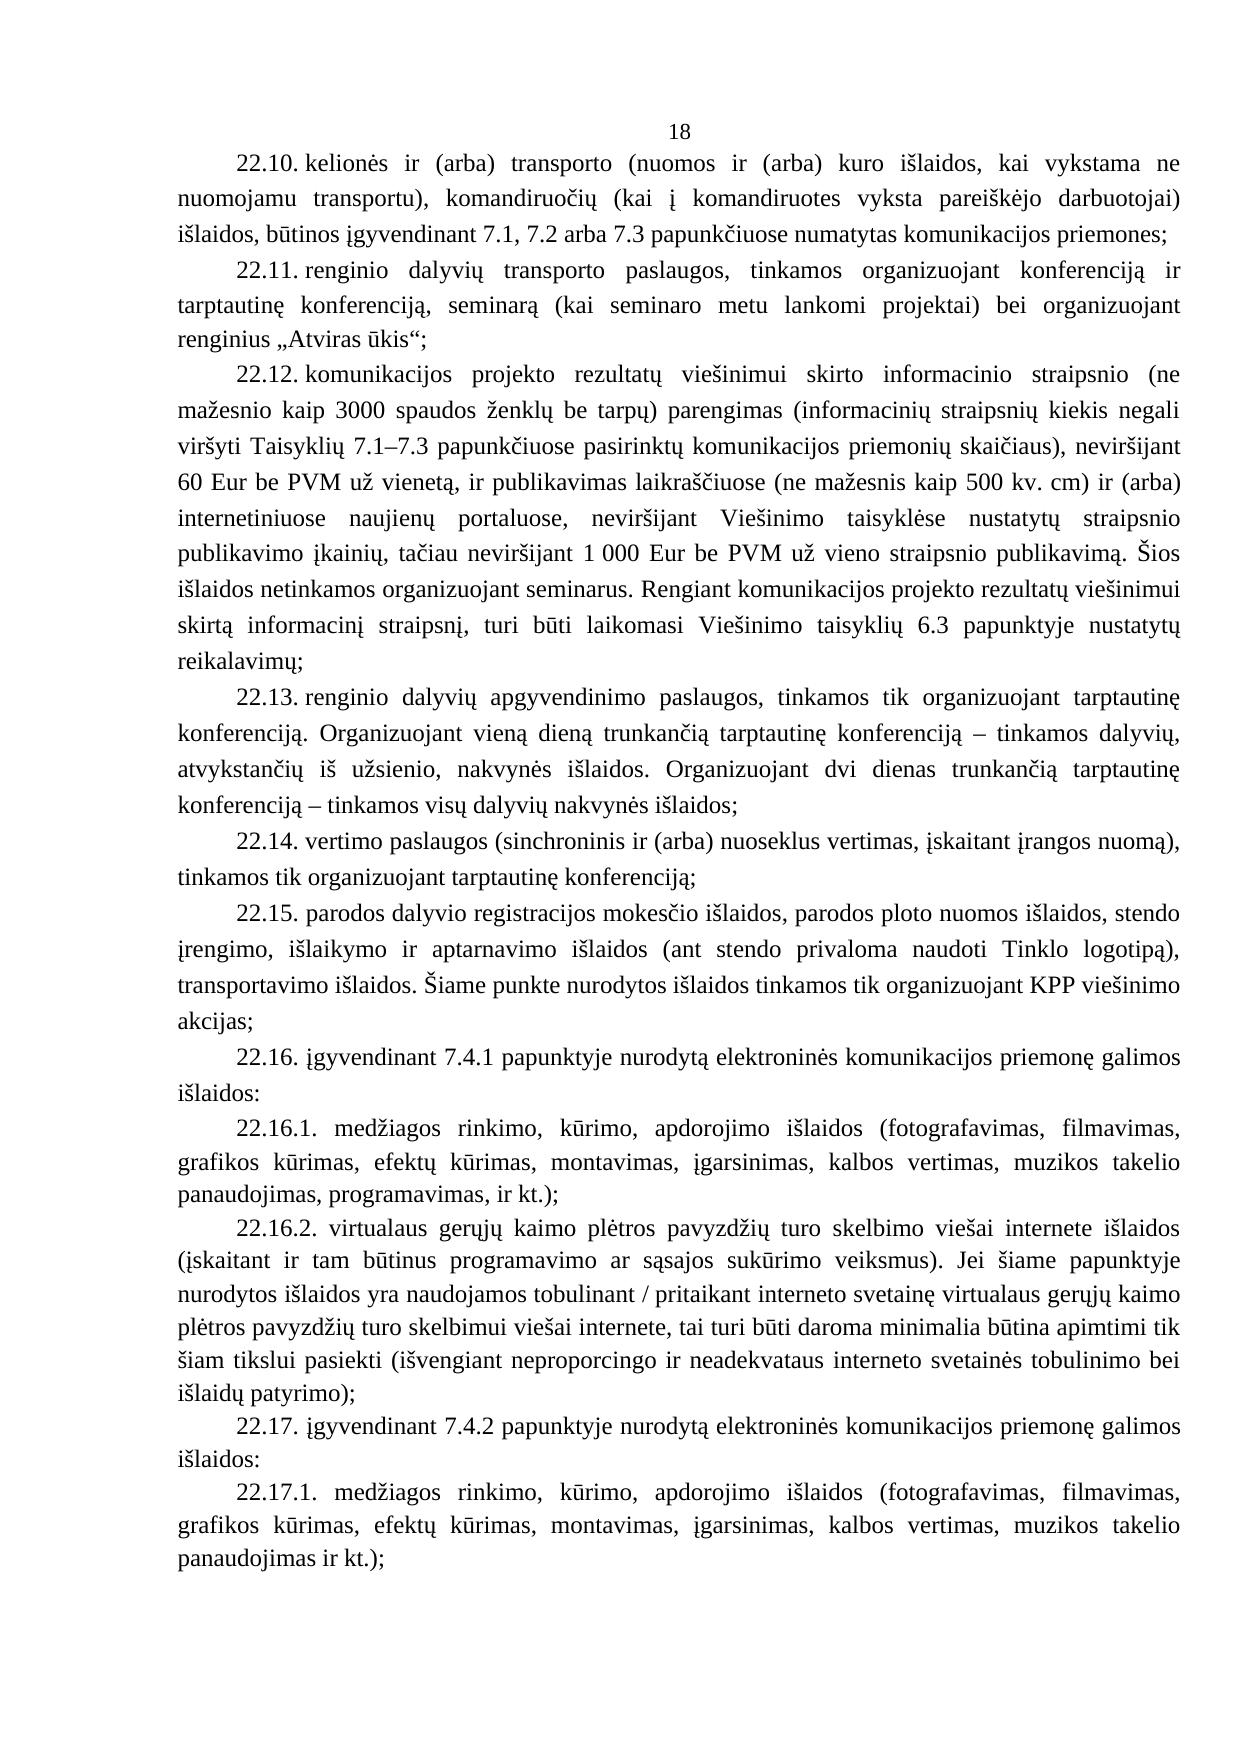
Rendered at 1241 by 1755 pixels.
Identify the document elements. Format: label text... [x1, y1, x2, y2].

text 22.16.2. virtualaus gerųjų kaimo plėtros pavyzdžių turo skelbimo viešai internete išlaidos (įskaitant ir tam būtinus programavimo ar sąsajos sukūrimo veiksmus). Jei šiame papunktyje nurodytos išlaidos yra naudojamos tobulinant / pritaikant interneto svetainę virtualaus gerųjų kaimo plėtros pavyzdžių turo skelbimui viešai internete, tai turi būti daroma minimalia būtina apimtimi tik šiam tikslui pasiekti (išvengiant neproporcingo ir neadekvataus interneto svetainės tobulinimo bei išlaidų patyrimo); [177, 1213, 1181, 1406]
text 22.15. parodos dalyvio registracijos mokesčio išlaidos, parodos ploto nuomos išlaidos, stendo įrengimo, išlaikymo ir aptarnavimo išlaidos (ant stendo privaloma naudoti Tinklo logotipą), transportavimo išlaidos. Šiame punkte nurodytos išlaidos tinkamos tik organizuojant KPP viešinimo akcijas; [177, 898, 1181, 1034]
text 22.17. įgyvendinant 7.4.2 papunktyje nurodytą elektroninės komunikacijos priemonę galimos išlaidos: [177, 1411, 1181, 1472]
text 22.10. kelionės ir (arba) transporto (nuomos ir (arba) kuro išlaidos, kai vykstama ne nuomojamu transportu), komandiruočių (kai į komandiruotes vyksta pareiškėjo darbuotojai) išlaidos, būtinos įgyvendinant 7.1, 7.2 arba 7.3 papunkčiuose numatytas komunikacijos priemones; [177, 148, 1181, 248]
text 22.16. įgyvendinant 7.4.1 papunktyje nurodytą elektroninės komunikacijos priemonę galimos išlaidos: [177, 1042, 1181, 1106]
text 22.16.1. medžiagos rinkimo, kūrimo, apdorojimo išlaidos (fotografavimas, filmavimas, grafikos kūrimas, efektų kūrimas, montavimas, įgarsinimas, kalbos vertimas, muzikos takelio panaudojimas, programavimas, ir kt.); [177, 1113, 1181, 1208]
text 22.11. renginio dalyvių transporto paslaugos, tinkamos organizuojant konferenciją ir tarptautinę konferenciją, seminarą (kai seminaro metu lankomi projektai) bei organizuojant renginius „Atviras ūkis“; [177, 255, 1181, 353]
text 22.14. vertimo paslaugos (sinchroninis ir (arba) nuoseklus vertimas, įskaitant įrangos nuomą), tinkamos tik organizuojant tarptautinę konferenciją; [177, 826, 1181, 891]
text 22.13. renginio dalyvių apgyvendinimo paslaugos, tinkamos tik organizuojant tarptautinę konferenciją. Organizuojant vieną dieną trunkančią tarptautinę konferenciją – tinkamos dalyvių, atvykstančių iš užsienio, nakvynės išlaidos. Organizuojant dvi dienas trunkančią tarptautinę konferenciją – tinkamos visų dalyvių nakvynės išlaidos; [177, 682, 1181, 819]
text 22.12. komunikacijos projekto rezultatų viešinimui skirto informacinio straipsnio (ne mažesnio kaip 3000 spaudos ženklų be tarpų) parengimas (informacinių straipsnių kiekis negali viršyti Taisyklių 7.1–7.3 papunkčiuose pasirinktų komunikacijos priemonių skaičiaus), neviršijant 60 Eur be PVM už vienetą, ir publikavimas laikraščiuose (ne mažesnis kaip 500 kv. cm) ir (arba) internetiniuose naujienų portaluose, neviršijant Viešinimo taisyklėse nustatytų straipsnio publikavimo įkainių, tačiau neviršijant 1 000 Eur be PVM už vieno straipsnio publikavimą. Šios išlaidos netinkamos organizuojant seminarus. Rengiant komunikacijos projekto rezultatų viešinimui skirtą informacinį straipsnį, turi būti laikomasi Viešinimo taisyklių 6.3 papunktyje nustatytų reikalavimų; [177, 359, 1181, 675]
text 22.17.1. medžiagos rinkimo, kūrimo, apdorojimo išlaidos (fotografavimas, filmavimas, grafikos kūrimas, efektų kūrimas, montavimas, įgarsinimas, kalbos vertimas, muzikos takelio panaudojimas ir kt.); [177, 1477, 1181, 1572]
